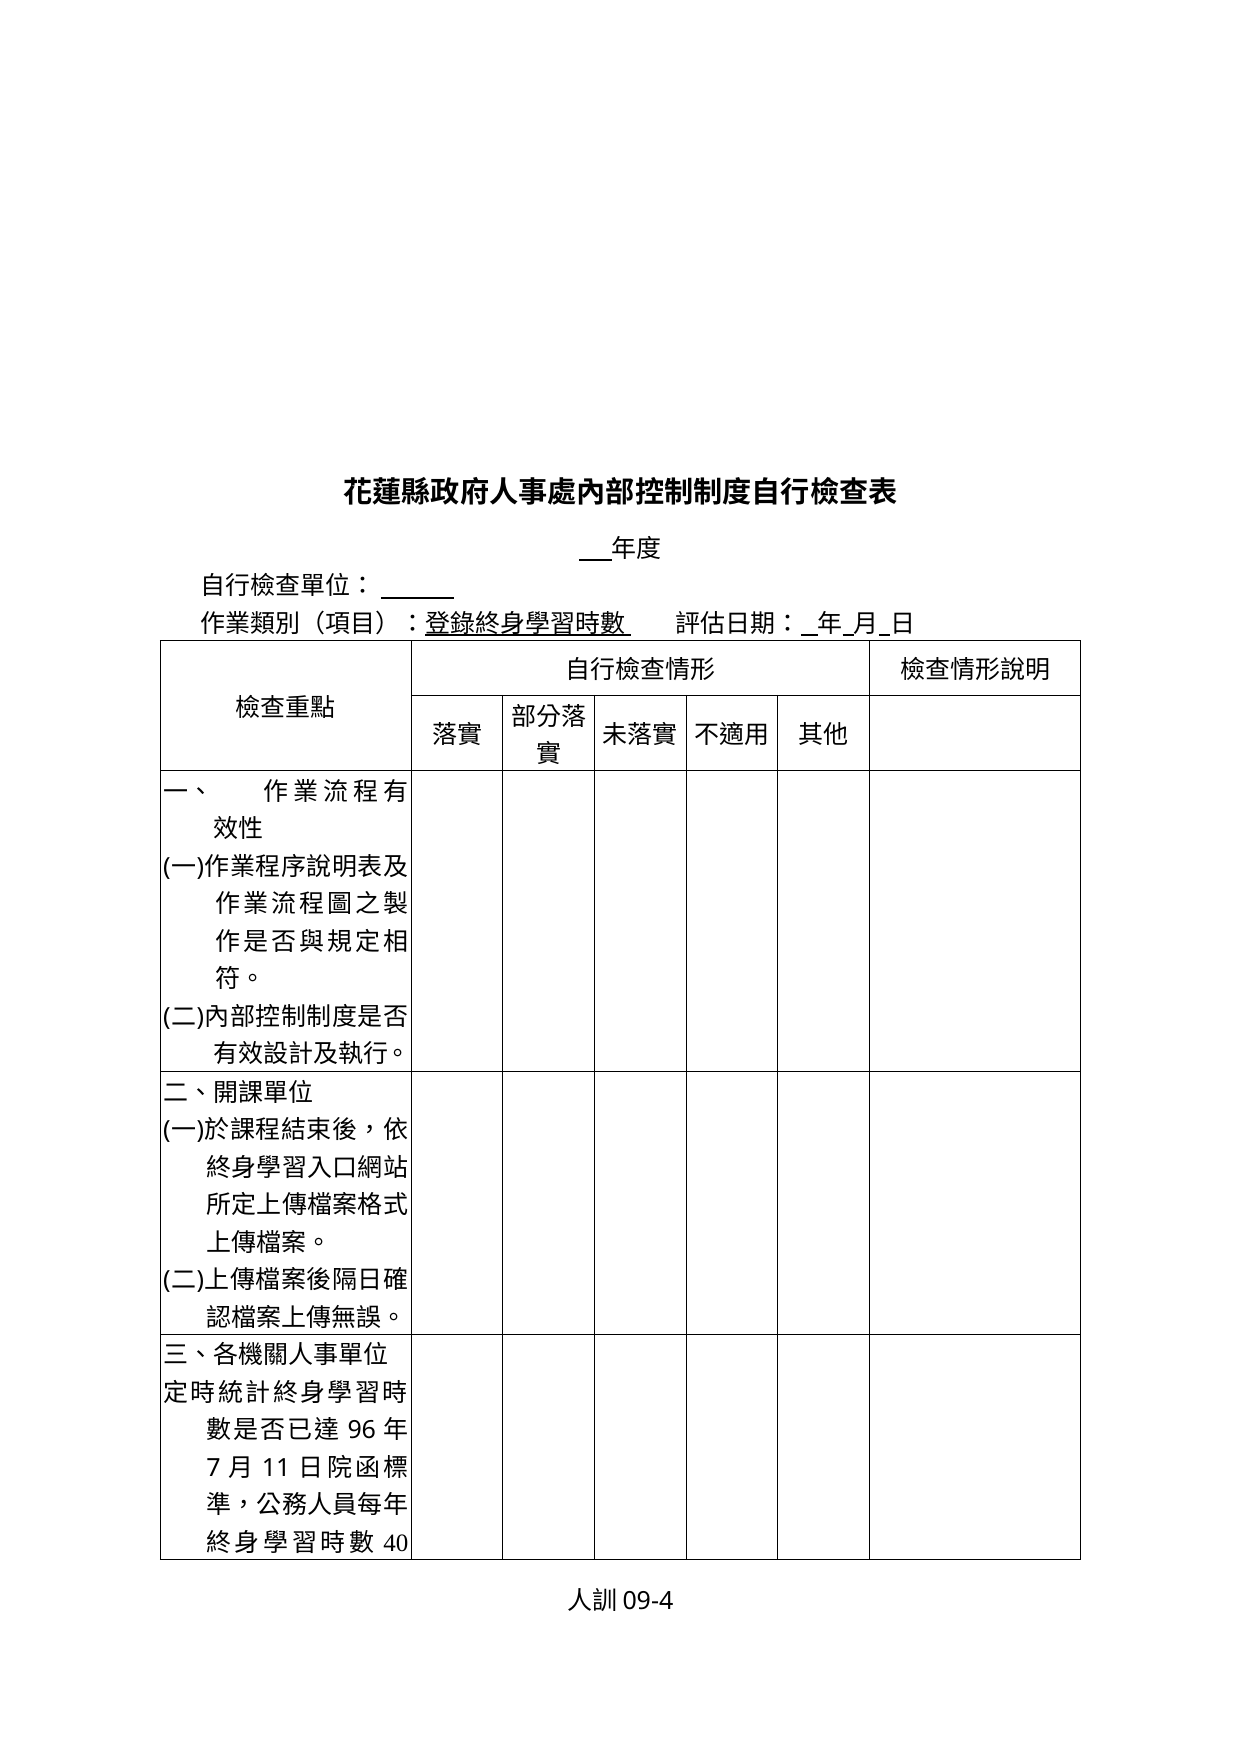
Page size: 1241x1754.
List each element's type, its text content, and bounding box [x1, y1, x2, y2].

table_cell [595, 1335, 686, 1559]
table_cell [778, 771, 869, 1071]
table_cell [503, 771, 594, 1071]
text 作業類別（項目）：登錄終身學習時數 評估日期： 年 月 日 [187, 603, 1053, 640]
table_cell [503, 1072, 594, 1334]
table_cell [687, 1335, 777, 1559]
table_cell [870, 1335, 1080, 1559]
table_cell 不適用 [687, 696, 777, 770]
table_cell [870, 771, 1080, 1071]
table_cell [687, 771, 777, 1071]
text 花蓮縣政府人事處內部控制制度自行檢查表 [187, 453, 1053, 528]
table_cell [870, 696, 1080, 770]
text 年度 [187, 528, 1053, 565]
table_cell [412, 771, 502, 1071]
table_cell [778, 1335, 869, 1559]
table_cell [412, 1335, 502, 1559]
table_cell 落實 [412, 696, 502, 770]
table_cell 部分落實 [503, 696, 594, 770]
text 自行檢查單位： [187, 565, 1053, 603]
table_cell [870, 1072, 1080, 1334]
table_cell 三、各機關人事單位 定時統計終身學習時數是否已達96年7月11日院函標準，公務人員每年終身學習時數40 [161, 1335, 411, 1559]
table_header 檢查重點 [161, 641, 411, 770]
table_cell 作業流程有效性 (一)作業程序說明表及作業流程圖之製作是否與規定相符。 (二)內部控制制度是否有效設計及執行。 [161, 771, 411, 1071]
table_cell [595, 771, 686, 1071]
table_header 檢查情形說明 [870, 641, 1080, 695]
table_cell 二、開課單位 (一)於課程結束後，依終身學習入口網站所定上傳檔案格式上傳檔案。 (二)上傳檔案後隔日確認檔案上傳無誤。 [161, 1072, 411, 1334]
table_cell [687, 1072, 777, 1334]
table_cell [412, 1072, 502, 1334]
table_header 自行檢查情形 [412, 641, 869, 695]
table_cell 其他 [778, 696, 869, 770]
table_cell [503, 1335, 594, 1559]
table_cell [595, 1072, 686, 1334]
table_cell 未落實 [595, 696, 686, 770]
table_cell [778, 1072, 869, 1334]
